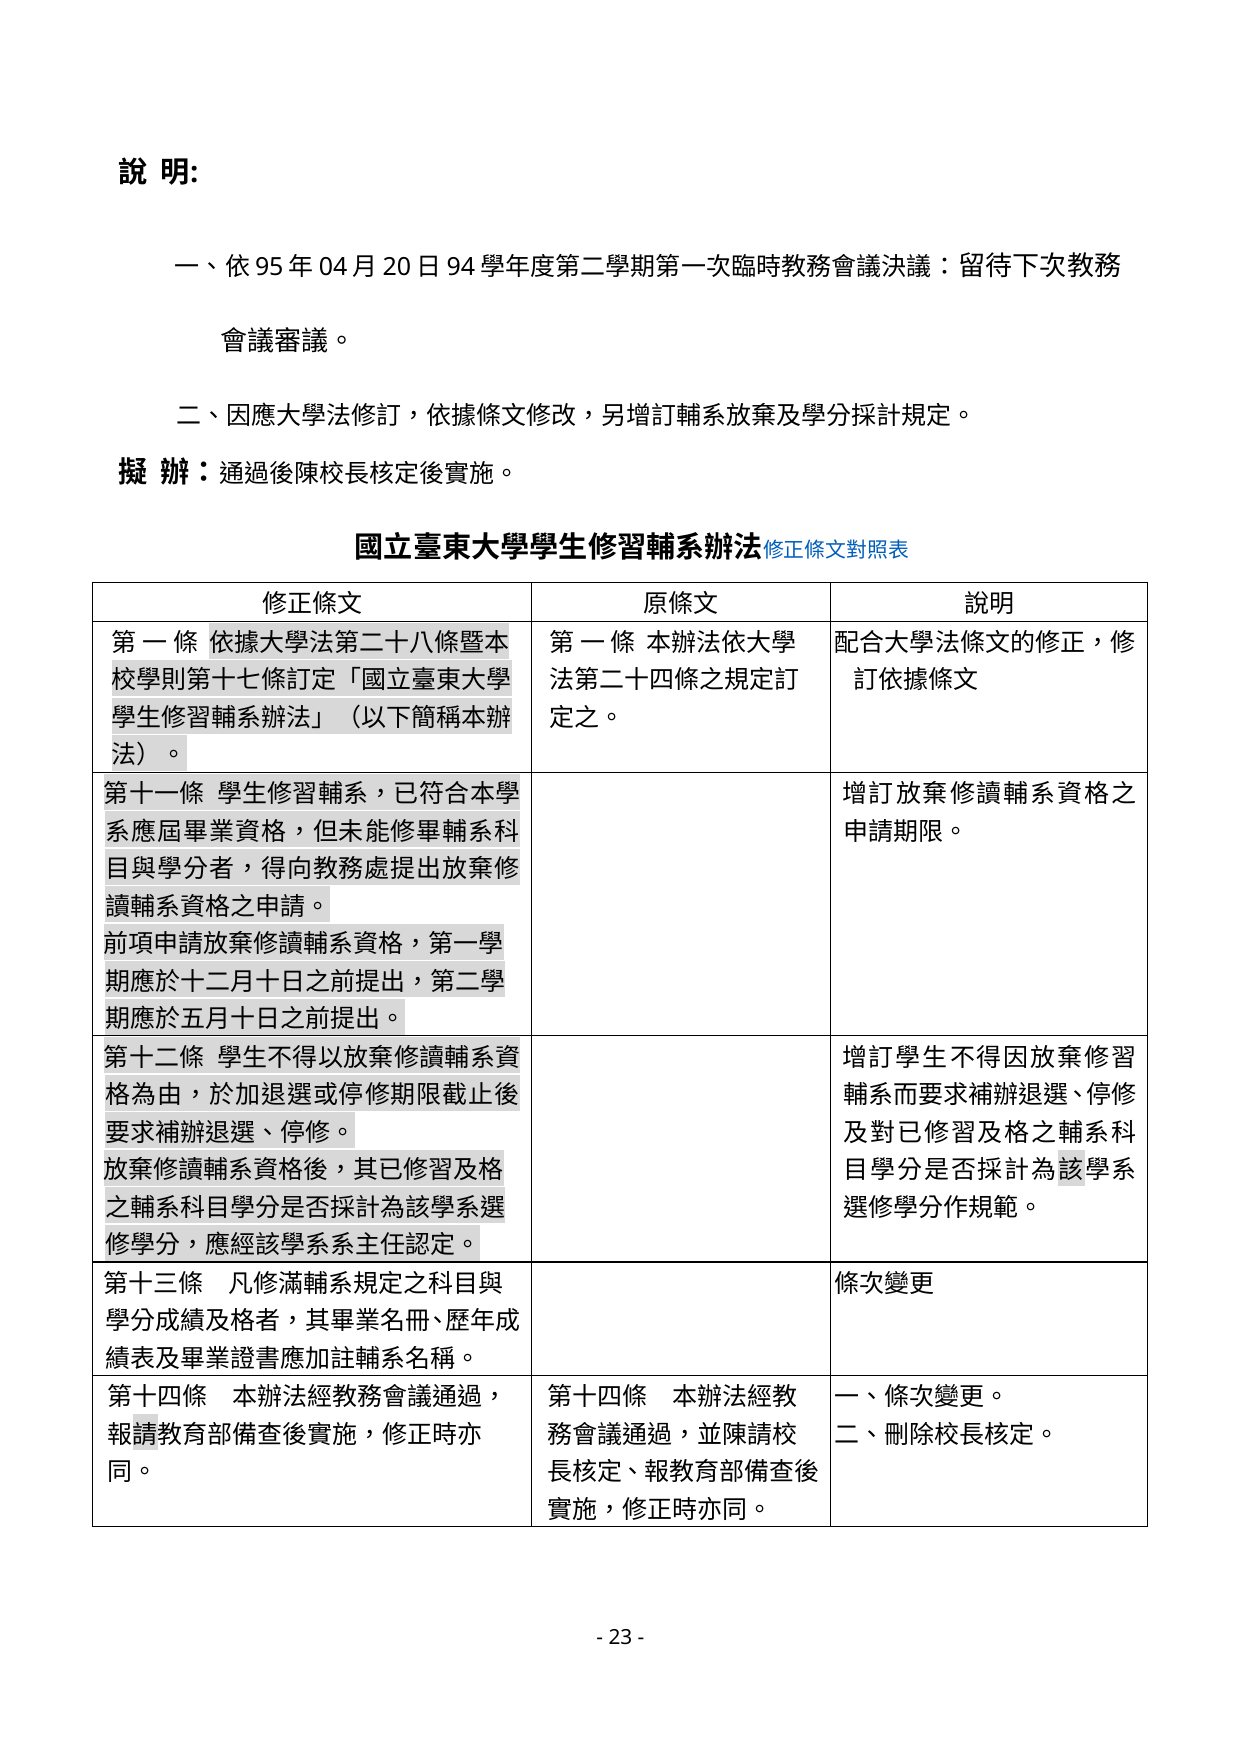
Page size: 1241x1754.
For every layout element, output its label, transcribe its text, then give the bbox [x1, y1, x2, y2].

table_cell 第十三條 凡修滿輔系規定之科目與學分成績及格者，其畢業名冊、歷年成績表及畢業證書應加註輔系名稱。 [93, 1263, 531, 1375]
text 說 明: [118, 132, 1122, 207]
text 擬 辦：通過後陳校長核定後實施。 [118, 432, 1122, 507]
table_cell 第十二條 學生不得以放棄修讀輔系資格為由，於加退選或停修期限截止後要求補辦退選、停修。 放棄修讀輔系資格後，其已修習及格之輔系科目學分是否採計為該學系選修學分，應經該學系系主任認定。 [93, 1036, 531, 1261]
text 一、依95年04月20日94學年度第二學期第一次臨時教務會議決議：留待下次教務會議審議。 [174, 226, 1122, 376]
table_cell 一、條次變更。 二、刪除校長核定。 [831, 1376, 1147, 1526]
table_cell 增訂放棄修讀輔系資格之申請期限。 [831, 773, 1147, 1035]
table_cell [532, 773, 830, 1035]
table_header 說明 [831, 583, 1147, 621]
table_cell 第十四條 本辦法經教務會議通過，並陳請校長核定、報教育部備查後實施，修正時亦同。 [532, 1376, 830, 1526]
text 國立臺東大學學生修習輔系辦法修正條文對照表 [141, 507, 1122, 582]
table_cell 條次變更 [831, 1263, 1147, 1375]
table_cell 增訂學生不得因放棄修習輔系而要求補辦退選、停修及對已修習及格之輔系科目學分是否採計為該學系選修學分作規範。 [831, 1036, 1147, 1261]
table_header 修正條文 [93, 583, 531, 621]
table_cell [532, 1263, 830, 1375]
table_cell 第 一 條 本辦法依大學法第二十四條之規定訂定之。 [532, 622, 830, 772]
table_header 原條文 [532, 583, 830, 621]
table_cell 配合大學法條文的修正，修訂依據條文 [831, 622, 1147, 772]
text 二、因應大學法修訂，依據條文修改，另增訂輔系放棄及學分採計規定。 [118, 395, 1122, 432]
table_cell 第十一條 學生修習輔系，已符合本學系應屆畢業資格，但未能修畢輔系科目與學分者，得向教務處提出放棄修讀輔系資格之申請。 前項申請放棄修讀輔系資格，第一學期應於十二月十日之前提出，第二學期應於五月十日之前提出。 [93, 773, 531, 1035]
table_cell [532, 1036, 830, 1261]
table_cell 第十四條 本辦法經教務會議通過，報請教育部備查後實施，修正時亦同。 [93, 1376, 531, 1526]
table_cell 第 一 條 依據大學法第二十八條暨本校學則第十七條訂定「國立臺東大學學生修習輔系辦法」（以下簡稱本辦法）。 [93, 622, 531, 772]
